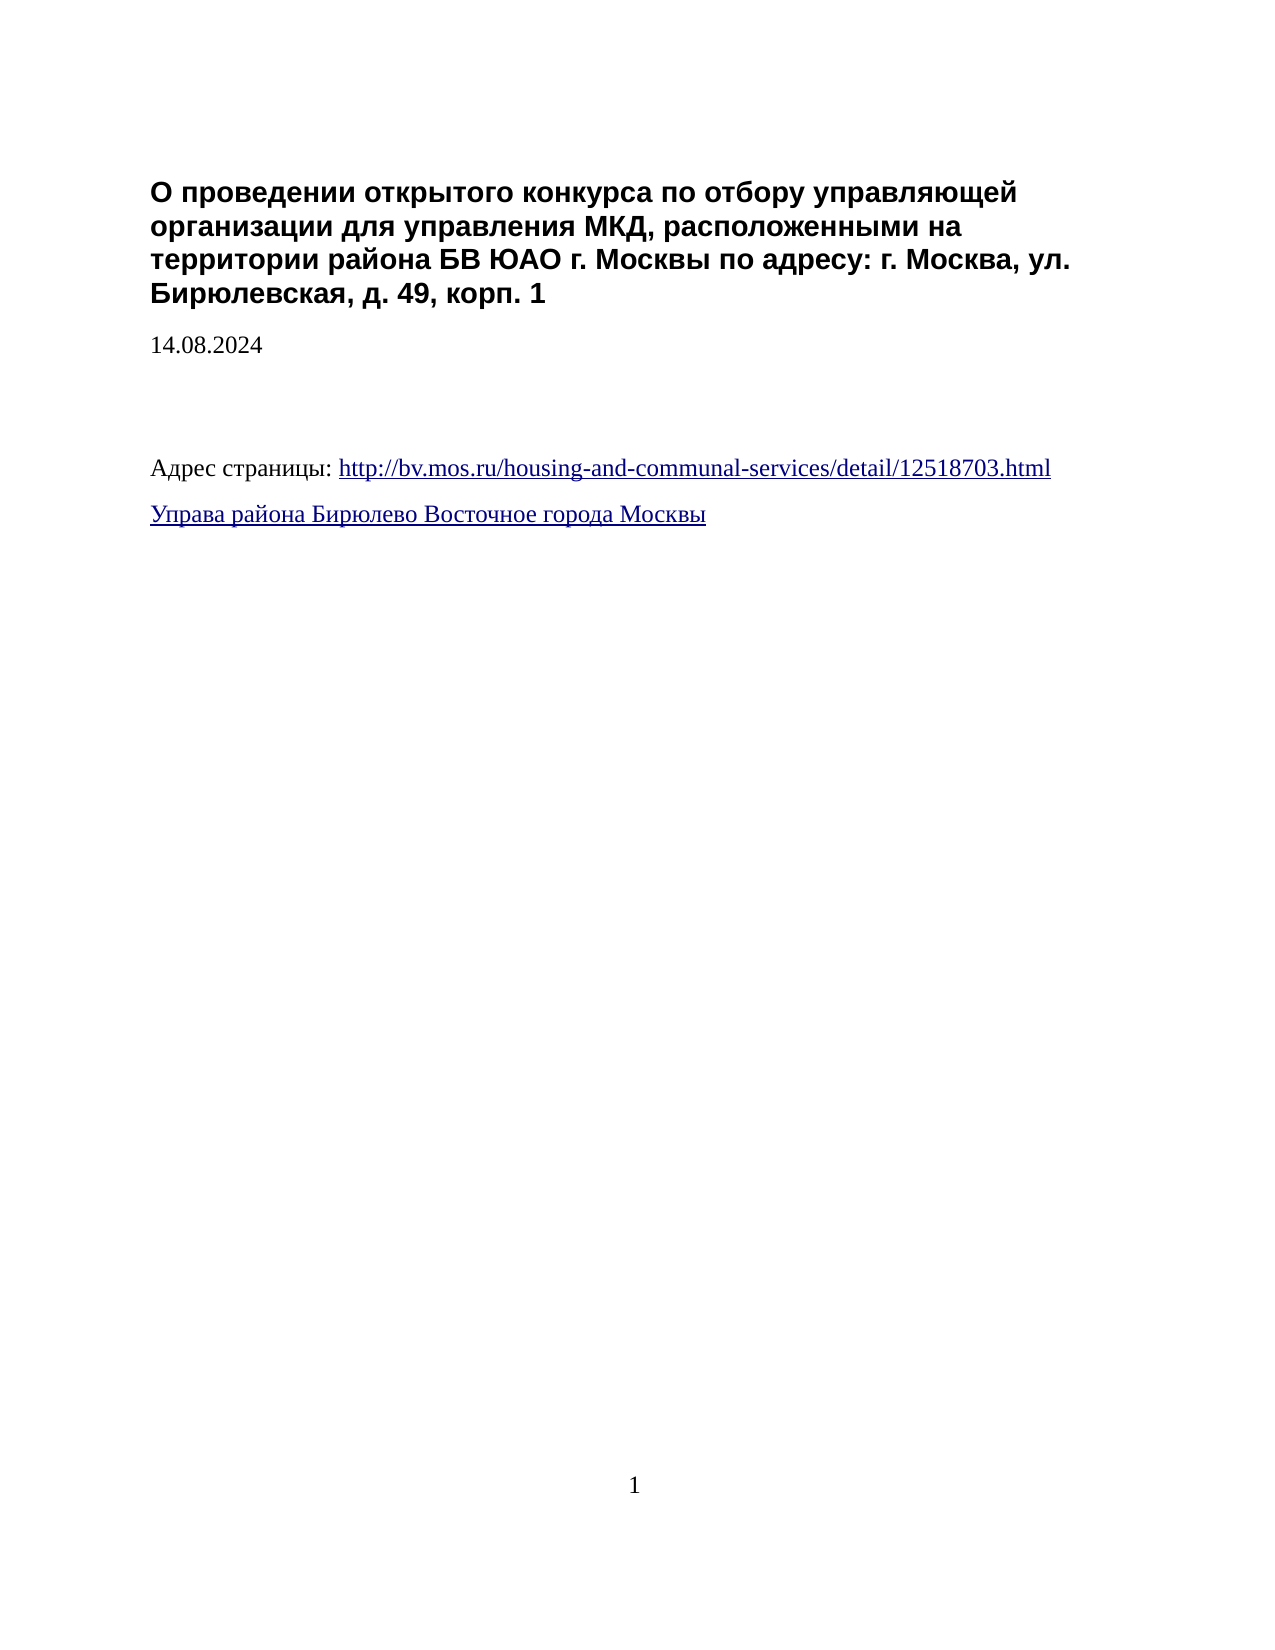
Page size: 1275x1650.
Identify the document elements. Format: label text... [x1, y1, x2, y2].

subtitle О проведении открытого конкурса по отбору управляющей организации для управления МКД, расположенными на территории района БВ ЮАО г. Москвы по адресу: г. Москва, ул. Бирюлевская, д. 49, корп. 1 [150, 175, 1125, 309]
text Управа района Бирюлево Восточное города Москвы [150, 499, 1125, 528]
text Адрес страницы: http://bv.mos.ru/housing-and-communal-services/detail/12518703.html [150, 453, 1125, 481]
text 14.08.2024 [150, 331, 1125, 359]
